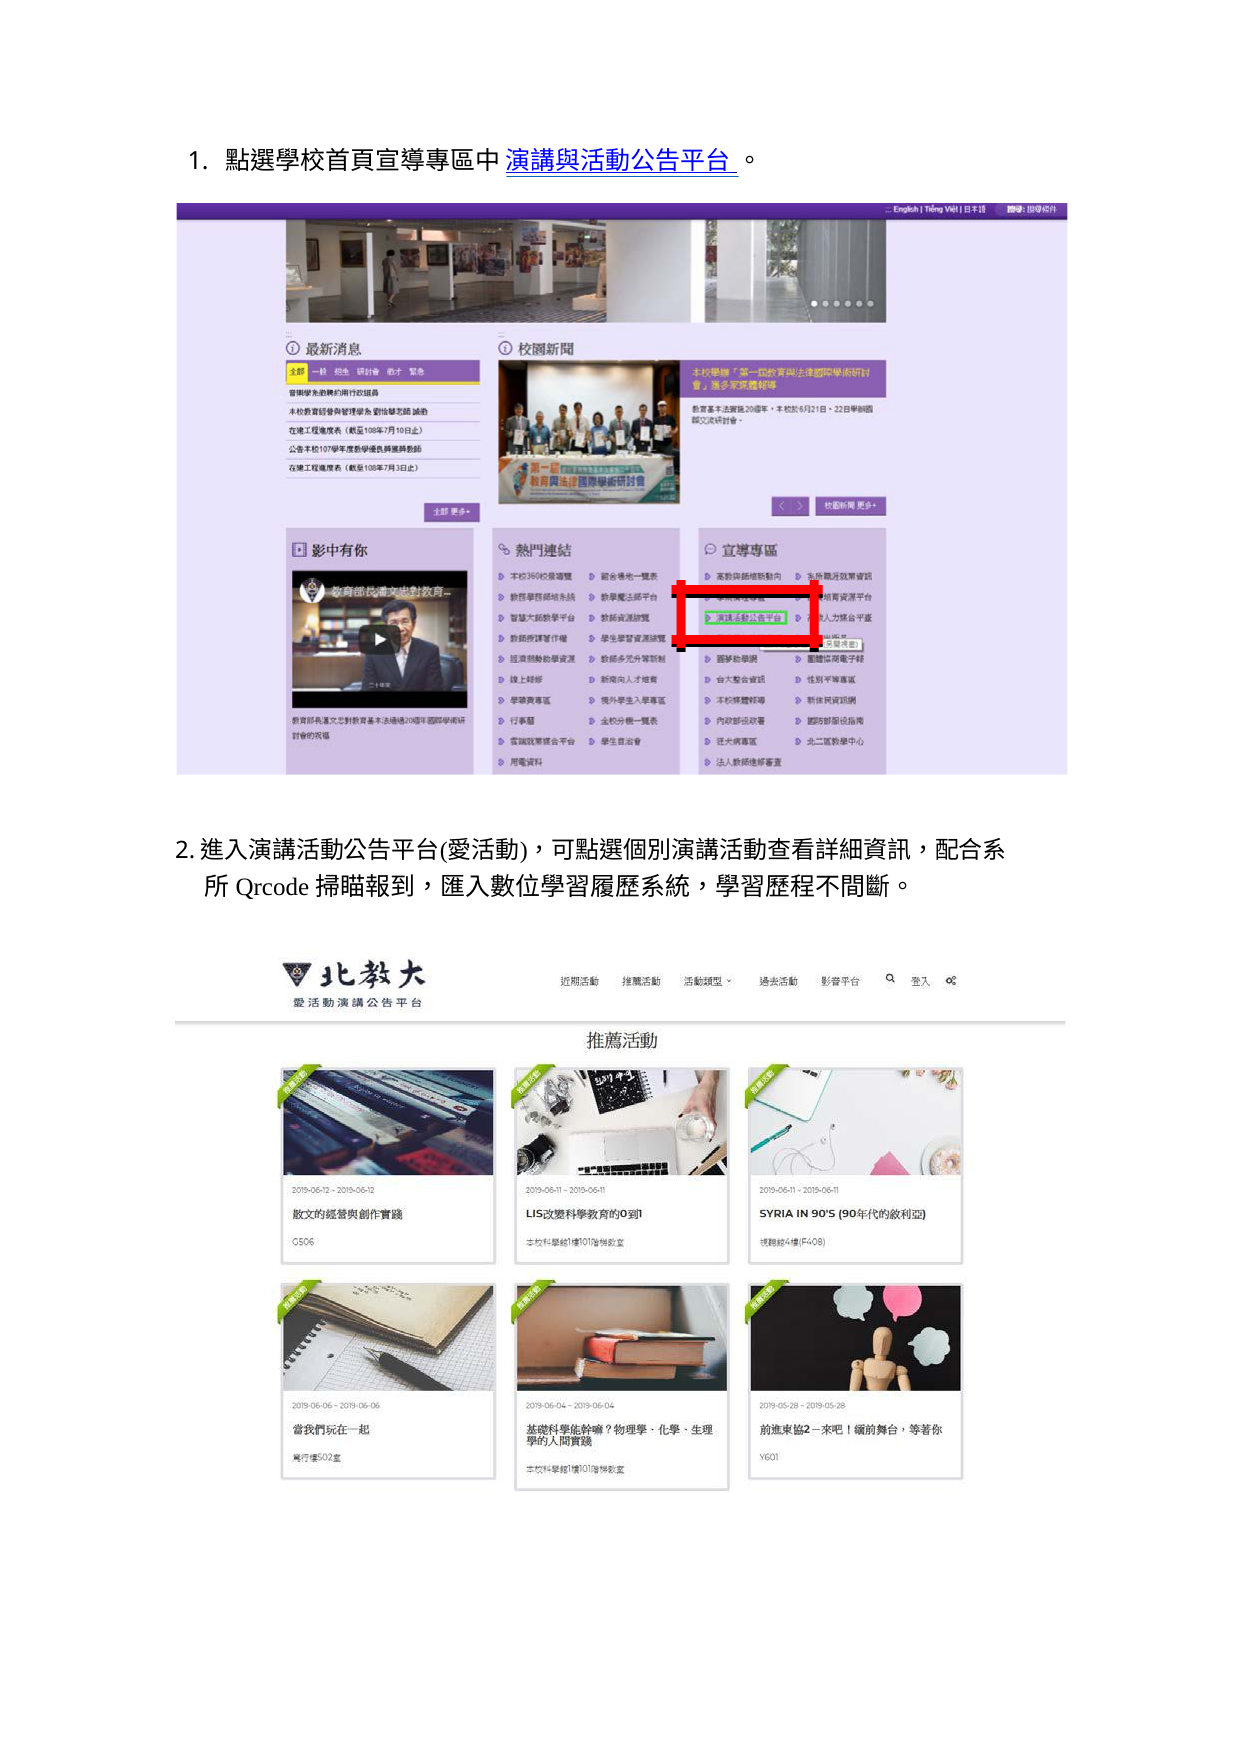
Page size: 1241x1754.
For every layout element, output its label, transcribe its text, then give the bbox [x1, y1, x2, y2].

list Qrcode 掃瞄報到，匯入數位學習履歷系統，學習歷程不間斷。 [204, 871, 1090, 902]
list 點選學校首頁宣導專區中 演講與活動公告平台 。 [187, 145, 1090, 176]
list 進入演講活動公告平台(愛活動)，可點選個別演講活動查看詳細資訊，配合系 [175, 835, 1090, 864]
picture [176, 175, 1068, 775]
picture [175, 950, 1066, 1505]
